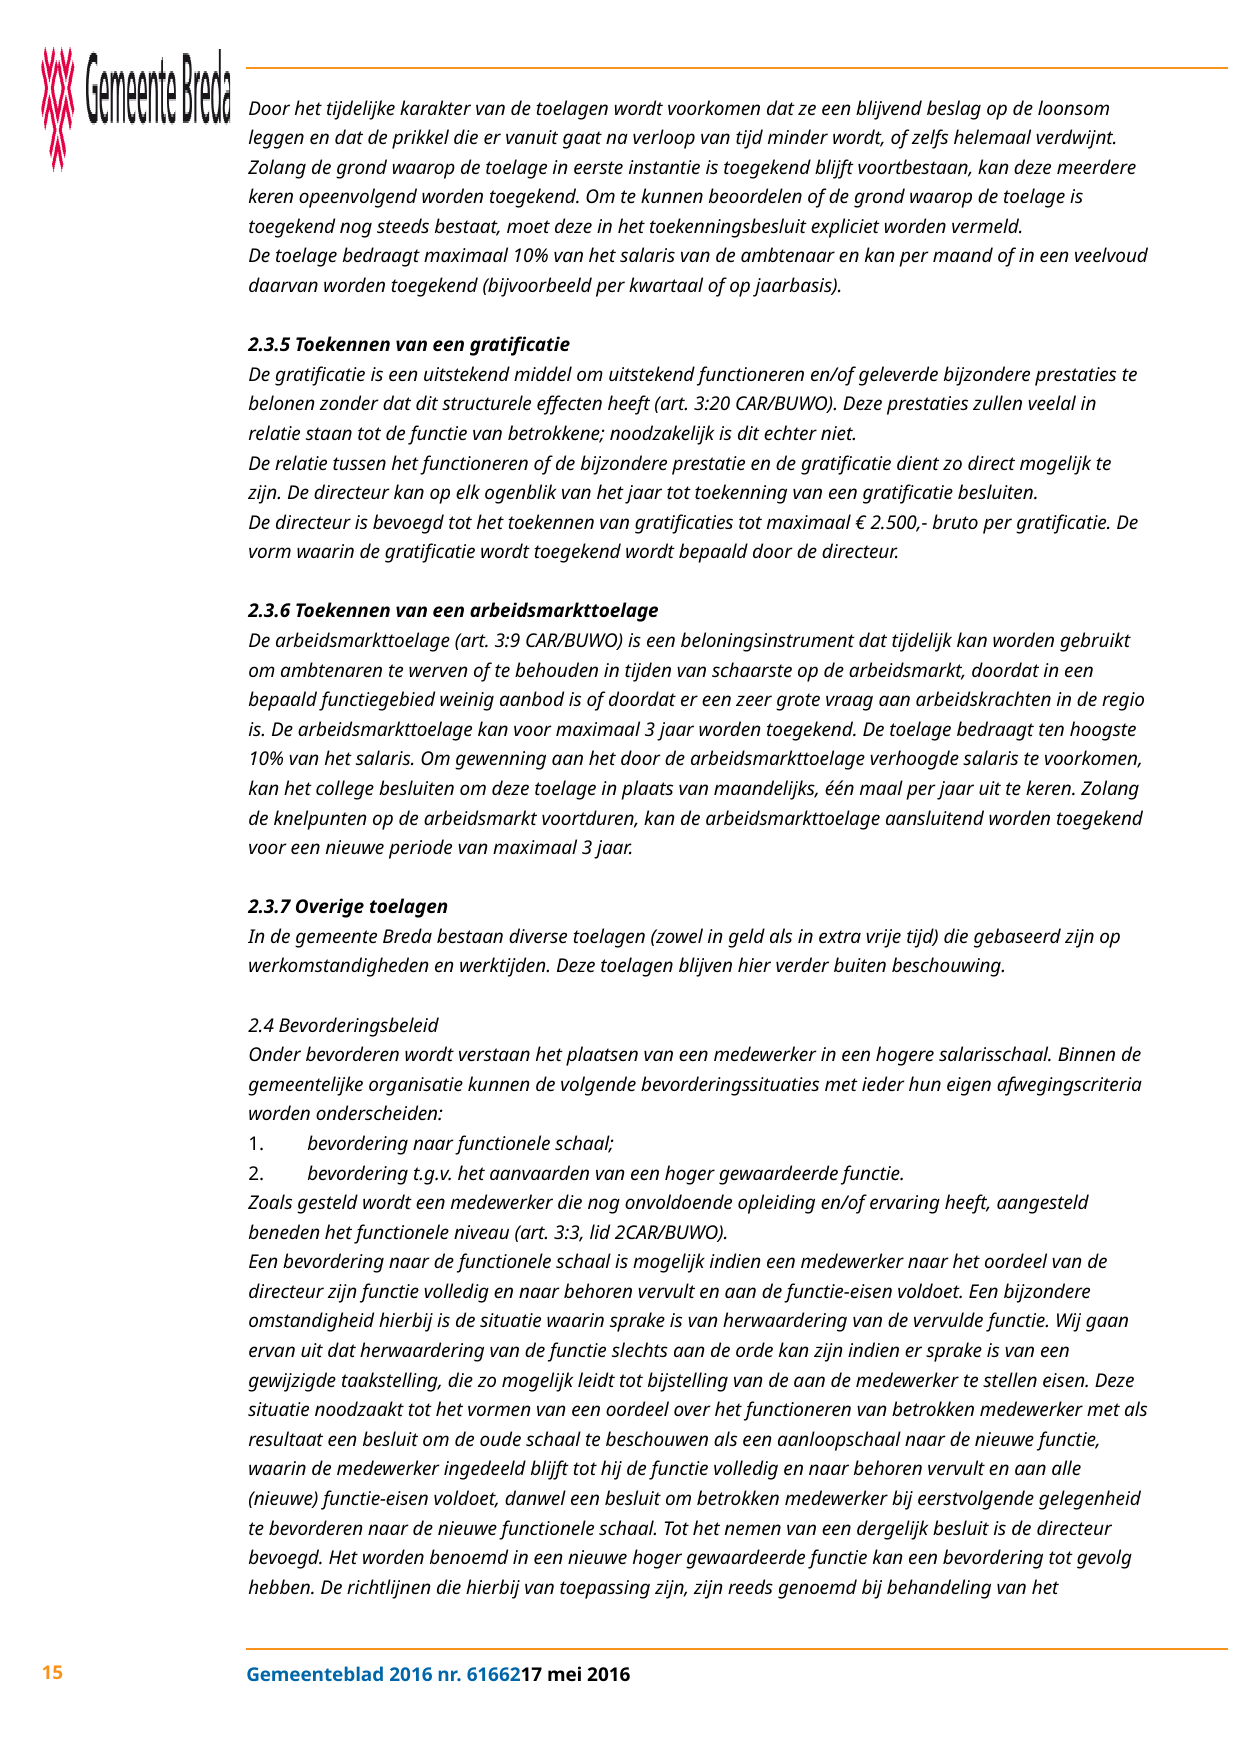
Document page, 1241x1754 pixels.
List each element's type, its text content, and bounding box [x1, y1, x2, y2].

text 2.4 Bevorderingsbeleid [248, 1012, 1152, 1038]
text De toelage bedraagt maximaal 10% van het salaris van de ambtenaar en kan per maand of in een veelvoud daarvan worden toegekend (bijvoorbeeld per kwartaal of op jaarbasis). [248, 243, 1152, 298]
text De arbeidsmarkttoelage (art. 3:9 CAR/BUWO) is een beloningsinstrument dat tijdelijk kan worden gebruikt om ambtenaren te werven of te behouden in tijden van schaarste op de arbeidsmarkt, doordat in een bepaald functiegebied weinig aanbod is of doordat er een zeer grote vraag aan arbeidskrachten in de regio is. De arbeidsmarkttoelage kan voor maximaal 3 jaar worden toegekend. De toelage bedraagt ten hoogste 10% van het salaris. Om gewenning aan het door de arbeidsmarkttoelage verhoogde salaris te voorkomen, kan het college besluiten om deze toelage in plaats van maandelijks, één maal per jaar uit te keren. Zolang de knelpunten op de arbeidsmarkt voortduren, kan de arbeidsmarkttoelage aansluitend worden toegekend voor een nieuwe periode van maximaal 3 jaar. [248, 627, 1152, 860]
text In de gemeente Breda bestaan diverse toelagen (zowel in geld als in extra vrije tijd) die gebaseerd zijn op werkomstandigheden en werktijden. Deze toelagen blijven hier verder buiten beschouwing. [248, 923, 1152, 978]
list bevordering naar functionele schaal; [248, 1130, 1152, 1156]
text De directeur is bevoegd tot het toekennen van gratificaties tot maximaal € 2.500,- bruto per gratificatie. De vorm waarin de gratificatie wordt toegekend wordt bepaald door de directeur. [248, 509, 1152, 564]
text 2.3.5 Toekennen van een gratificatie [248, 331, 1152, 357]
text 2.3.7 Overige toelagen [248, 893, 1152, 919]
text 2.3.6 Toekennen van een arbeidsmarkttoelage [248, 598, 1152, 623]
text Onder bevorderen wordt verstaan het plaatsen van een medewerker in een hogere salarisschaal. Binnen de gemeentelijke organisatie kunnen de volgende bevorderingssituaties met ieder hun eigen afwegingscriteria worden onderscheiden: [248, 1041, 1152, 1126]
text Zoals gesteld wordt een medewerker die nog onvoldoende opleiding en/of ervaring heeft, aangesteld beneden het functionele niveau (art. 3:3, lid 2CAR/BUWO). [248, 1189, 1152, 1245]
list bevordering t.g.v. het aanvaarden van een hoger gewaardeerde functie. [248, 1160, 1152, 1186]
text De gratificatie is een uitstekend middel om uitstekend functioneren en/of geleverde bijzondere prestaties te belonen zonder dat dit structurele effecten heeft (art. 3:20 CAR/BUWO). Deze prestaties zullen veelal in relatie staan tot de functie van betrokkene; noodzakelijk is dit echter niet. [248, 361, 1152, 446]
text De relatie tussen het functioneren of de bijzondere prestatie en de gratificatie dient zo direct mogelijk te zijn. De directeur kan op elk ogenblik van het jaar tot toekenning van een gratificatie besluiten. [248, 450, 1152, 505]
picture [41, 47, 231, 172]
text Door het tijdelijke karakter van de toelagen wordt voorkomen dat ze een blijvend beslag op de loonsom leggen en dat de prikkel die er vanuit gaat na verloop van tijd minder wordt, of zelfs helemaal verdwijnt. Zolang de grond waarop de toelage in eerste instantie is toegekend blijft voortbestaan, kan deze meerdere keren opeenvolgend worden toegekend. Om te kunnen beoordelen of de grond waarop de toelage is toegekend nog steeds bestaat, moet deze in het toekenningsbesluit expliciet worden vermeld. [248, 95, 1152, 239]
text Een bevordering naar de functionele schaal is mogelijk indien een medewerker naar het oordeel van de directeur zijn functie volledig en naar behoren vervult en aan de functie-eisen voldoet. Een bijzondere omstandigheid hierbij is de situatie waarin sprake is van herwaardering van de vervulde functie. Wij gaan ervan uit dat herwaardering van de functie slechts aan de orde kan zijn indien er sprake is van een gewijzigde taakstelling, die zo mogelijk leidt tot bijstelling van de aan de medewerker te stellen eisen. Deze situatie noodzaakt tot het vormen van een oordeel over het functioneren van betrokken medewerker met als resultaat een besluit om de oude schaal te beschouwen als een aanloopschaal naar de nieuwe functie, waarin de medewerker ingedeeld blijft tot hij de functie volledig en naar behoren vervult en aan alle (nieuwe) functie-eisen voldoet, danwel een besluit om betrokken medewerker bij eerstvolgende gelegenheid te bevorderen naar de nieuwe functionele schaal. Tot het nemen van een dergelijk besluit is de directeur bevoegd. Het worden benoemd in een nieuwe hoger gewaardeerde functie kan een bevordering tot gevolg hebben. De richtlijnen die hierbij van toepassing zijn, zijn reeds genoemd bij behandeling van het [248, 1248, 1152, 1600]
